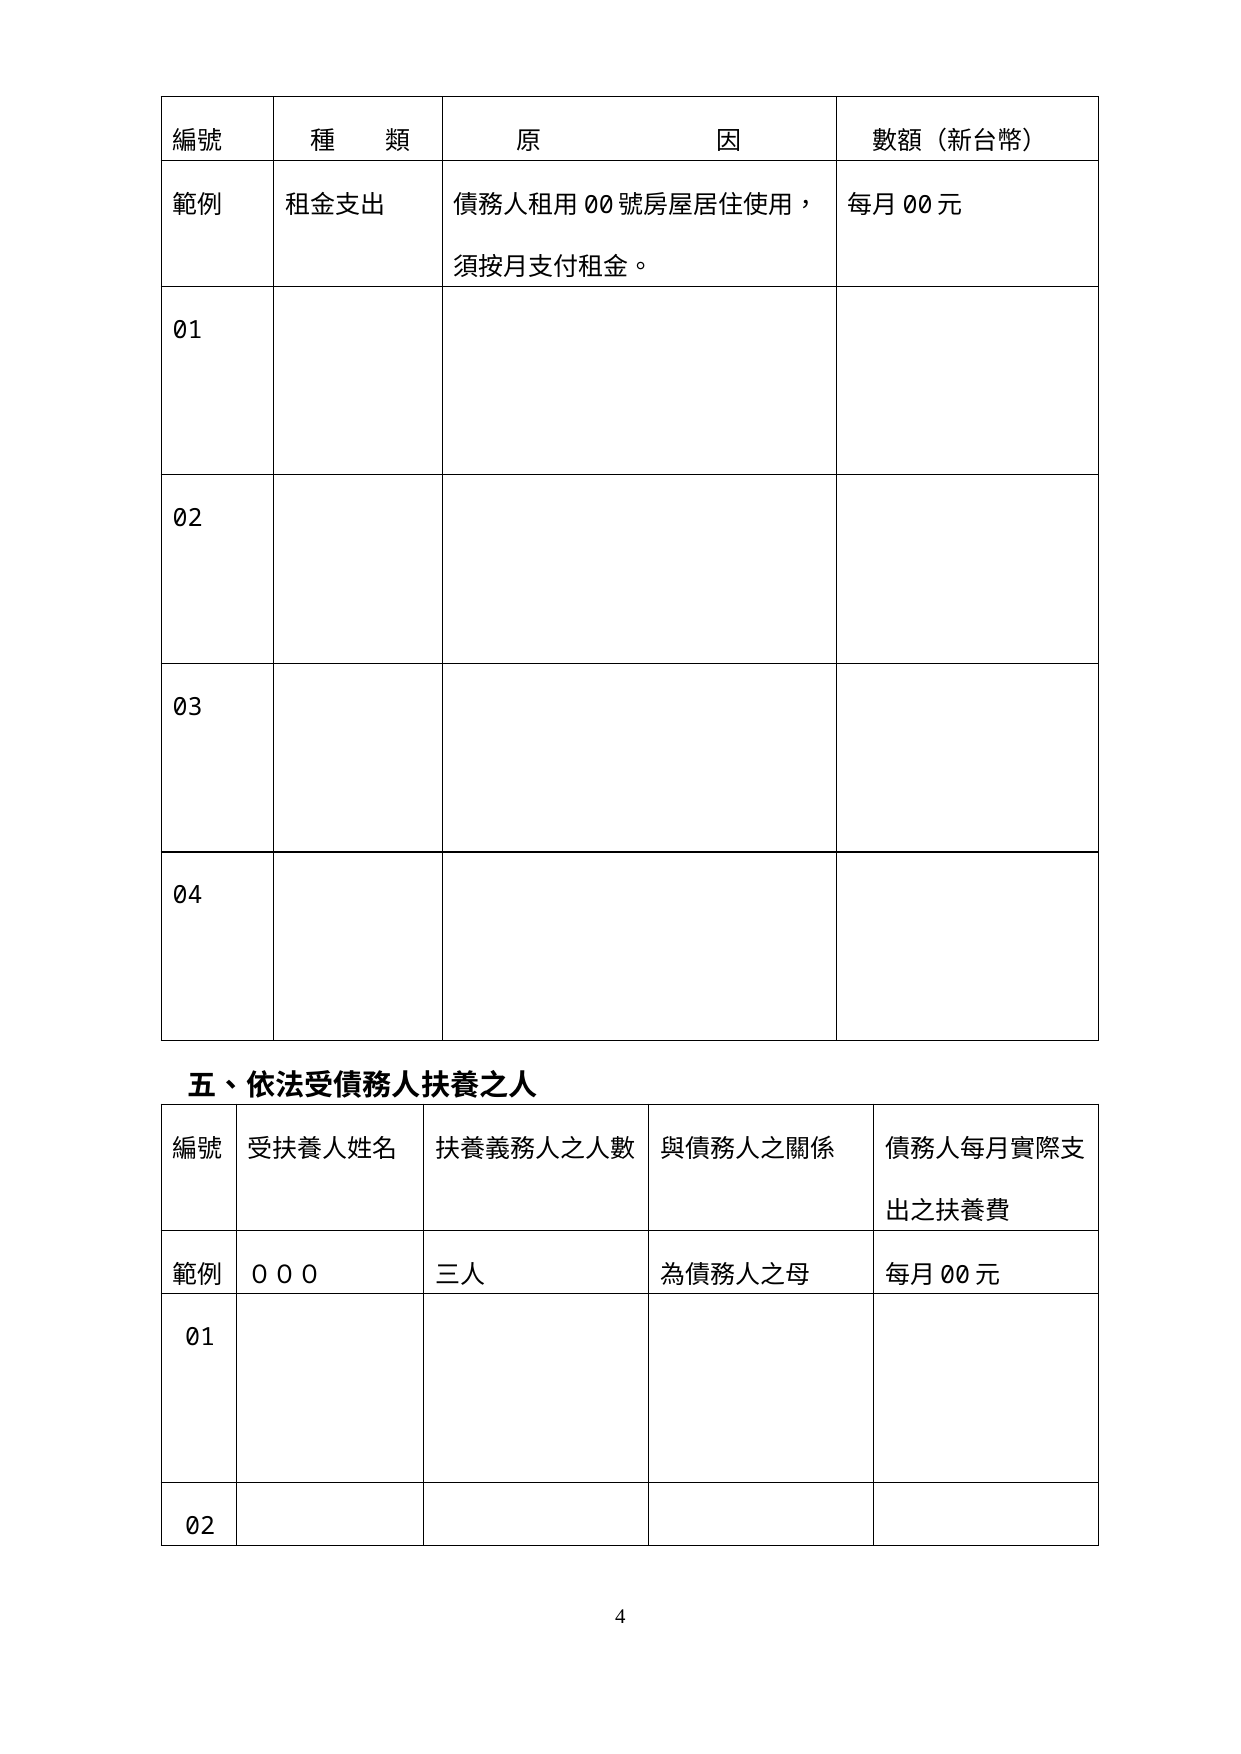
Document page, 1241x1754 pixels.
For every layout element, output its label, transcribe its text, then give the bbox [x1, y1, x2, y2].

table_cell [443, 664, 836, 851]
table_cell 債務人租用00號房屋居住使用，須按月支付租金。 [443, 161, 836, 286]
table_cell 為債務人之母 [649, 1231, 873, 1293]
table_cell 範例 [162, 161, 273, 286]
table_cell 租金支出 [274, 161, 442, 286]
table_cell [237, 1294, 423, 1482]
table_cell [274, 287, 442, 474]
table_header 債務人每月實際支出之扶養費 [874, 1105, 1098, 1229]
table_cell [837, 475, 1098, 663]
table_cell [874, 1294, 1098, 1482]
table_header 受扶養人姓名 [237, 1105, 423, 1229]
table_header 扶養義務人之人數 [424, 1105, 648, 1229]
table_cell [237, 1483, 423, 1545]
table_header 種 類 [274, 97, 442, 160]
table_header 數額（新台幣） [837, 97, 1098, 160]
table_cell 範例 [162, 1231, 236, 1293]
table_cell [874, 1483, 1098, 1545]
table_cell [274, 853, 442, 1040]
table_cell [274, 664, 442, 851]
table_cell 03 [162, 664, 273, 851]
table_cell [424, 1483, 648, 1545]
table_cell 每月00元 [837, 161, 1098, 286]
table_cell 04 [162, 853, 273, 1040]
table_cell [443, 287, 836, 474]
table_cell [274, 475, 442, 663]
table_cell 02 [162, 475, 273, 663]
table_header 與債務人之關係 [649, 1105, 873, 1229]
table_cell 每月00元 [874, 1231, 1098, 1293]
table_cell 02 [162, 1483, 236, 1545]
table_cell 三人 [424, 1231, 648, 1293]
table_cell [837, 853, 1098, 1040]
table_cell 01 [162, 287, 273, 474]
table_cell [649, 1294, 873, 1482]
table_cell [837, 664, 1098, 851]
table_cell [837, 287, 1098, 474]
table_cell 01 [162, 1294, 236, 1482]
table_header 原 因 [443, 97, 836, 160]
table_cell [424, 1294, 648, 1482]
table_cell [443, 475, 836, 663]
table_cell [443, 853, 836, 1040]
table_cell [649, 1483, 873, 1545]
table_header 編號 [162, 97, 273, 160]
table_header 編號 [162, 1105, 236, 1229]
text 五、依法受債務人扶養之人 [187, 1041, 1053, 1103]
table_cell ０００ [237, 1231, 423, 1293]
